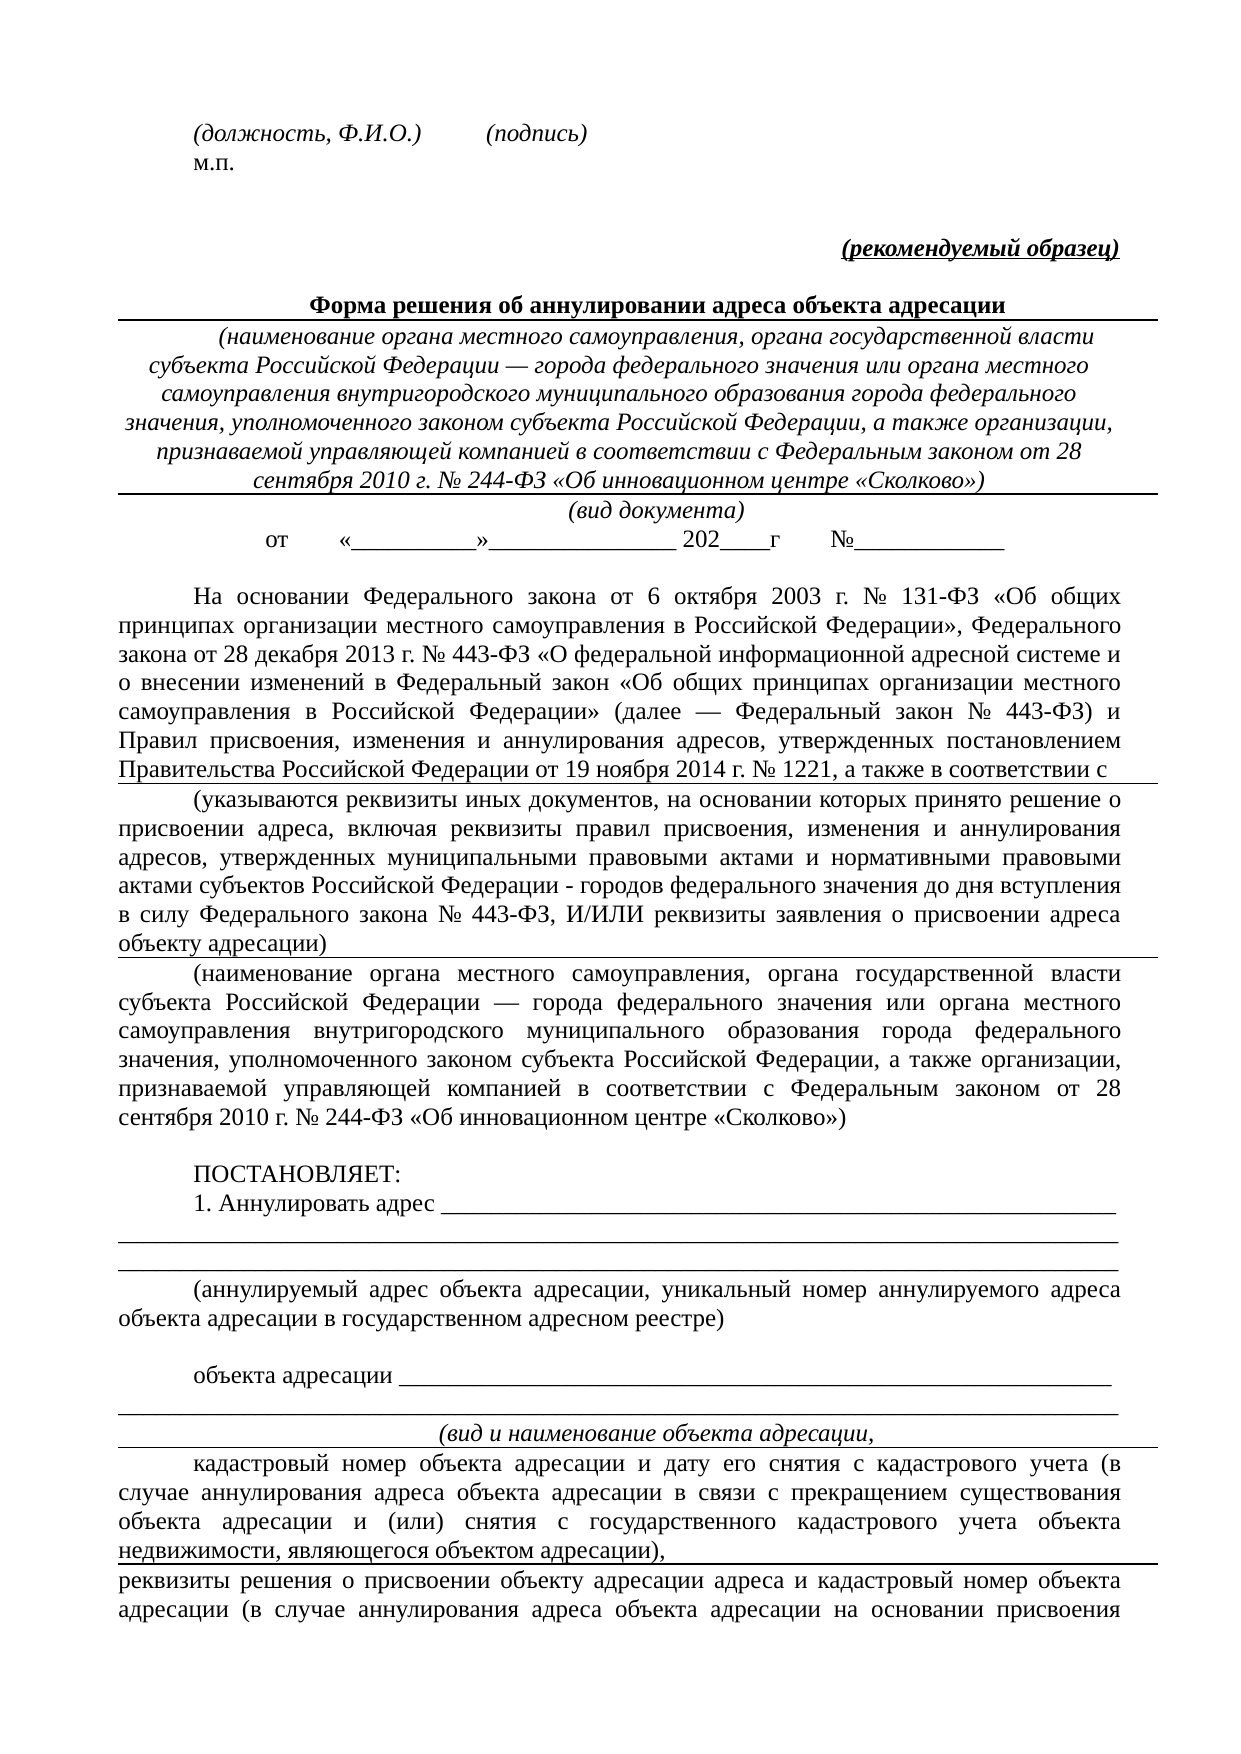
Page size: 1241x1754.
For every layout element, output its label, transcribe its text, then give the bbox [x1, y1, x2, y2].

text Форма решения об аннулировании адреса объекта адресации [118, 291, 1122, 319]
text (рекомендуемый образец) [118, 233, 1122, 262]
text (указываются реквизиты иных документов, на основании которых принято решение о присвоении адреса, включая реквизиты правил присвоения, изменения и аннулирования адресов, утвержденных муниципальными правовыми актами и нормативными правовыми актами субъектов Российской Федерации - городов федерального значения до дня вступления в силу Федерального закона № 443-ФЗ, И/ИЛИ реквизиты заявления о присвоении адреса объекту адресации) [118, 784, 1122, 957]
text (аннулируемый адрес объекта адресации, уникальный номер аннулируемого адреса объекта адресации в государственном адресном реестре) [118, 1274, 1122, 1332]
text ПОСТАНОВЛЯЕТ: [118, 1159, 1122, 1188]
text ________________________________________________________________________________________________________________________________________________________________ [118, 1217, 1122, 1274]
text (наименование органа местного самоуправления, органа государственной власти субъекта Российской Федерации — города федерального значения или органа местного самоуправления внутригородского муниципального образования города федерального значения, уполномоченного законом субъекта Российской Федерации, а также организации, признаваемой управляющей компанией в соответствии с Федеральным законом от 28 сентября 2010 г. № 244-ФЗ «Об инновационном центре «Сколково») [118, 958, 1122, 1131]
text На основании Федерального закона от 6 октября 2003 г. № 131-ФЗ «Об общих принципах организации местного самоуправления в Российской Федерации», Федерального закона от 28 декабря 2013 г. № 443-ФЗ «О федеральной информационной адресной системе и о внесении изменений в Федеральный закон «Об общих принципах организации местного самоуправления в Российской Федерации» (далее — Федеральный закон № 443-ФЗ) и Правил присвоения, изменения и аннулирования адресов, утвержденных постановлением Правительства Российской Федерации от 19 ноября 2014 г. № 1221, а также в соответствии с [118, 581, 1122, 782]
text (должность, Ф.И.О.) (подпись) [118, 118, 1122, 147]
text реквизиты решения о присвоении объекту адресации адреса и кадастровый номер объекта адресации (в случае аннулирования адреса объекта адресации на основании присвоения [118, 1565, 1122, 1622]
text (наименование органа местного самоуправления, органа государственной власти субъекта Российской Федерации — города федерального значения или органа местного самоуправления внутригородского муниципального образования города федерального значения, уполномоченного законом субъекта Российской Федерации, а также организации, признаваемой управляющей компанией в соответствии с Федеральным законом от 28 сентября 2010 г. № 244-ФЗ «Об инновационном центре «Сколково») [118, 321, 1122, 493]
text кадастровый номер объекта адресации и дату его снятия с кадастрового учета (в случае аннулирования адреса объекта адресации в связи с прекращением существования объекта адресации и (или) снятия с государственного кадастрового учета объекта недвижимости, являющегося объектом адресации), [118, 1448, 1122, 1563]
text (вид и наименование объекта адресации, [118, 1418, 1122, 1447]
text м.п. [118, 147, 1122, 176]
text 1. Аннулировать адрес ______________________________________________________ [118, 1188, 1122, 1217]
text от «__________»_______________ 202____г №____________ [118, 524, 1122, 552]
text ________________________________________________________________________________ [118, 1389, 1122, 1418]
text объекта адресации _________________________________________________________ [118, 1361, 1122, 1389]
text (вид документа) [118, 495, 1122, 524]
